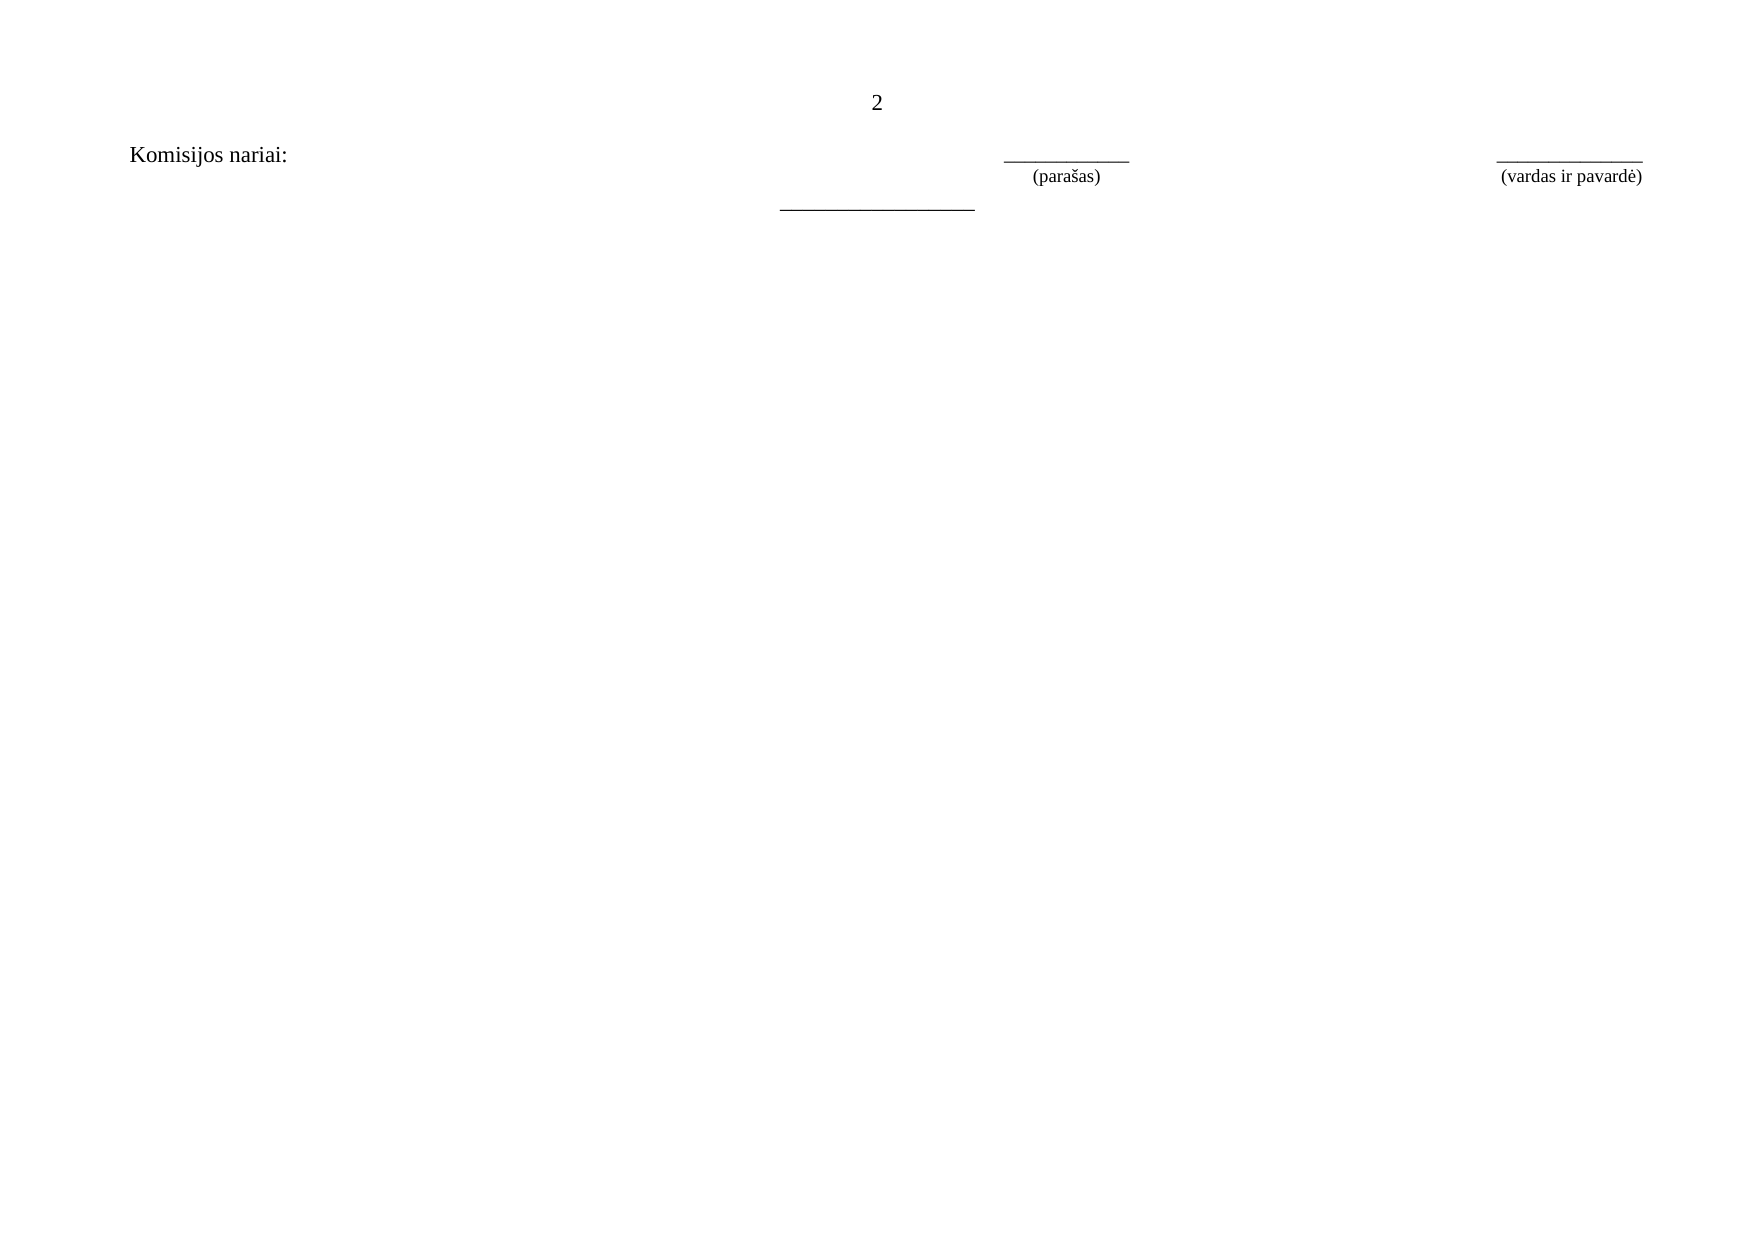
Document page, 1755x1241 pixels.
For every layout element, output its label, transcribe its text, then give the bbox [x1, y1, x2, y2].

table_cell [482, 141, 843, 187]
table_cell Komisijos nariai: [118, 141, 482, 187]
table_cell ______________ (vardas ir pavardė) [1290, 141, 1653, 187]
text _________________ [118, 187, 1636, 213]
table_cell ____________ (parašas) [843, 141, 1290, 187]
